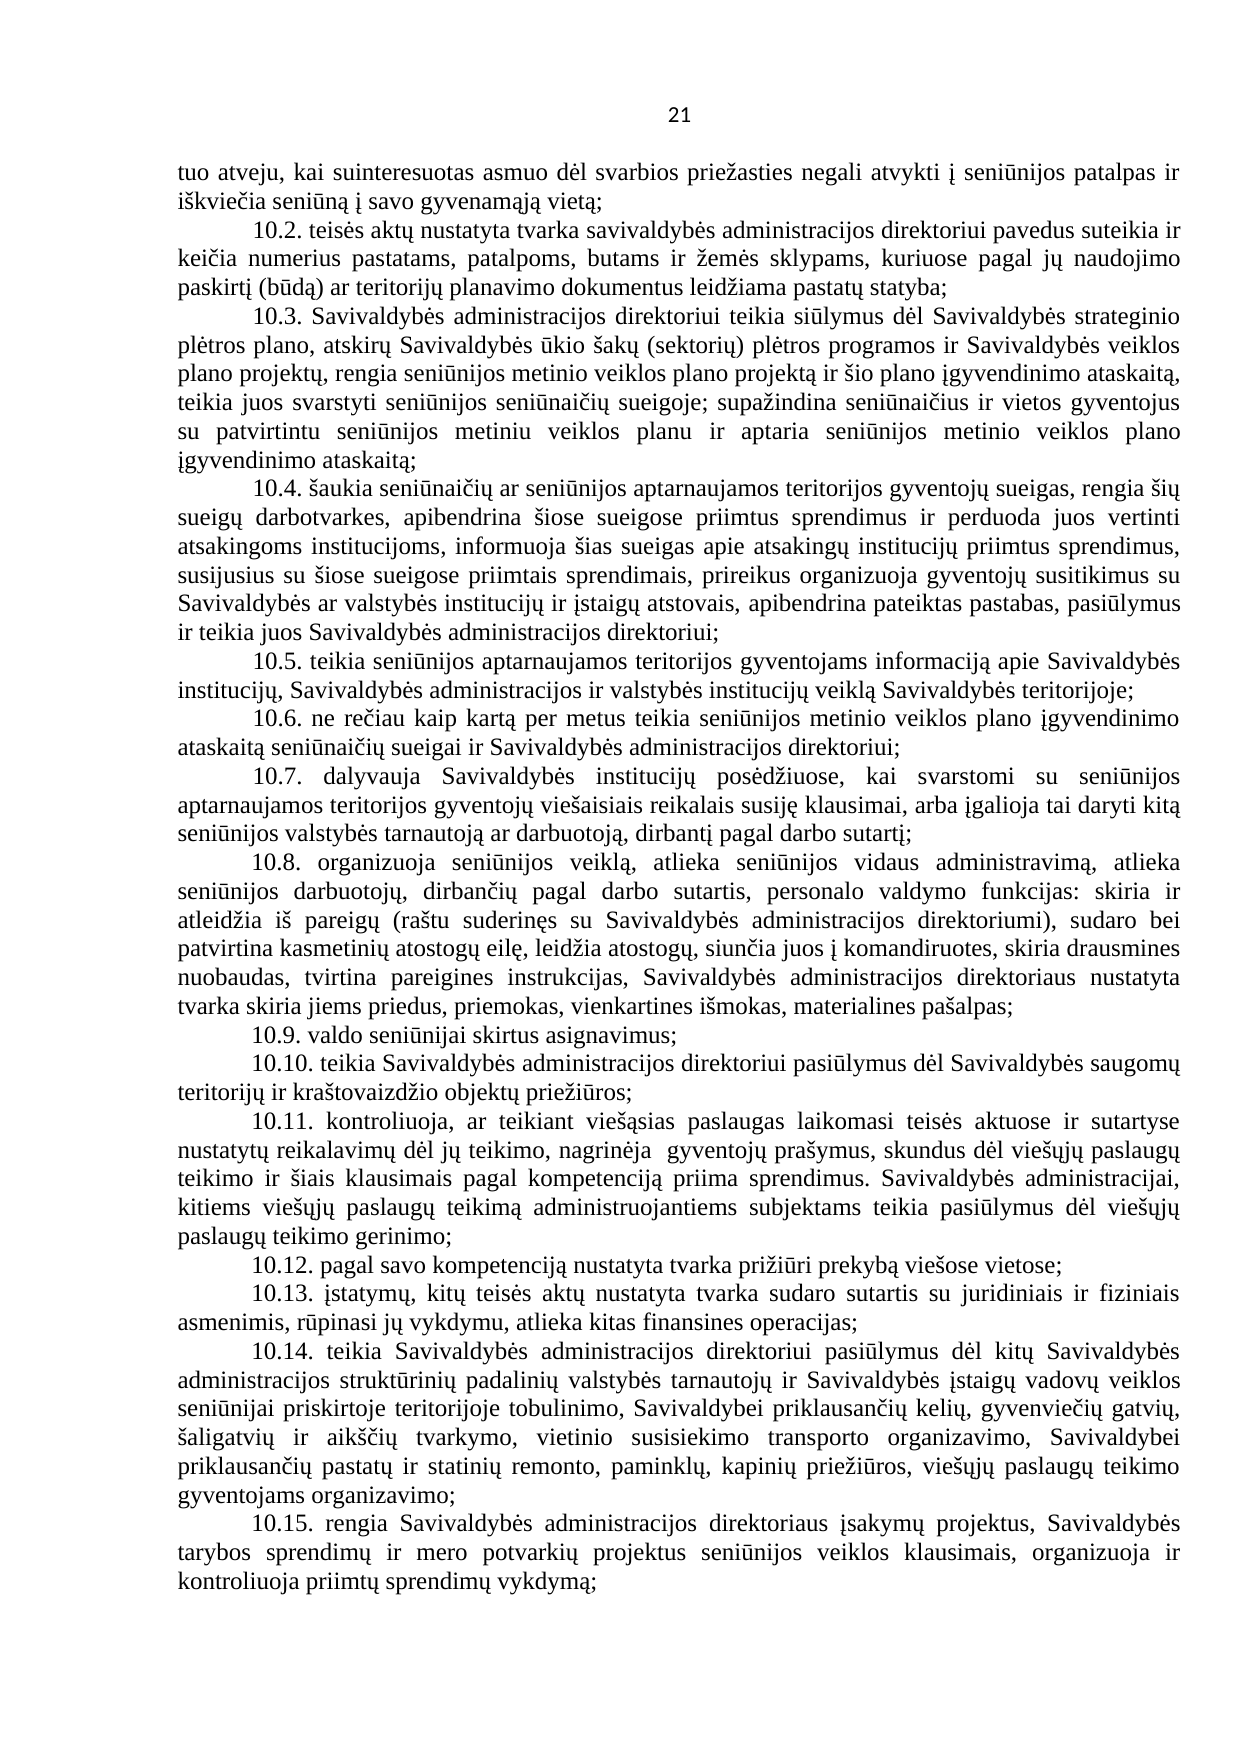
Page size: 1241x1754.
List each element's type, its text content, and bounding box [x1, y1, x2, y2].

text 10.11. kontroliuoja, ar teikiant viešąsias paslaugas laikomasi teisės aktuose ir sutartyse nustatytų reikalavimų dėl jų teikimo, nagrinėja gyventojų prašymus, skundus dėl viešųjų paslaugų teikimo ir šiais klausimais pagal kompetenciją priima sprendimus. Savivaldybės administracijai, kitiems viešųjų paslaugų teikimą administruojantiems subjektams teikia pasiūlymus dėl viešųjų paslaugų teikimo gerinimo; [177, 1106, 1181, 1250]
text 10.10. teikia Savivaldybės administracijos direktoriui pasiūlymus dėl Savivaldybės saugomų teritorijų ir kraštovaizdžio objektų priežiūros; [177, 1048, 1181, 1106]
text 10.15. rengia Savivaldybės administracijos direktoriaus įsakymų projektus, Savivaldybės tarybos sprendimų ir mero potvarkių projektus seniūnijos veiklos klausimais, organizuoja ir kontroliuoja priimtų sprendimų vykdymą; [177, 1508, 1181, 1595]
text 10.13. įstatymų, kitų teisės aktų nustatyta tvarka sudaro sutartis su juridiniais ir fiziniais asmenimis, rūpinasi jų vykdymu, atlieka kitas finansines operacijas; [177, 1278, 1181, 1336]
text 10.3. Savivaldybės administracijos direktoriui teikia siūlymus dėl Savivaldybės strateginio plėtros plano, atskirų Savivaldybės ūkio šakų (sektorių) plėtros programos ir Savivaldybės veiklos plano projektų, rengia seniūnijos metinio veiklos plano projektą ir šio plano įgyvendinimo ataskaitą, teikia juos svarstyti seniūnijos seniūnaičių sueigoje; supažindina seniūnaičius ir vietos gyventojus su patvirtintu seniūnijos metiniu veiklos planu ir aptaria seniūnijos metinio veiklos plano įgyvendinimo ataskaitą; [177, 301, 1181, 473]
text 10.5. teikia seniūnijos aptarnaujamos teritorijos gyventojams informaciją apie Savivaldybės institucijų, Savivaldybės administracijos ir valstybės institucijų veiklą Savivaldybės teritorijoje; [177, 646, 1181, 703]
text 10.8. organizuoja seniūnijos veiklą, atlieka seniūnijos vidaus administravimą, atlieka seniūnijos darbuotojų, dirbančių pagal darbo sutartis, personalo valdymo funkcijas: skiria ir atleidžia iš pareigų (raštu suderinęs su Savivaldybės administracijos direktoriumi), sudaro bei patvirtina kasmetinių atostogų eilę, leidžia atostogų, siunčia juos į komandiruotes, skiria drausmines nuobaudas, tvirtina pareigines instrukcijas, Savivaldybės administracijos direktoriaus nustatyta tvarka skiria jiems priedus, priemokas, vienkartines išmokas, materialines pašalpas; [177, 847, 1181, 1020]
text 10.2. teisės aktų nustatyta tvarka savivaldybės administracijos direktoriui pavedus suteikia ir keičia numerius pastatams, patalpoms, butams ir žemės sklypams, kuriuose pagal jų naudojimo paskirtį (būdą) ar teritorijų planavimo dokumentus leidžiama pastatų statyba; [177, 215, 1181, 301]
text 10.6. ne rečiau kaip kartą per metus teikia seniūnijos metinio veiklos plano įgyvendinimo ataskaitą seniūnaičių sueigai ir Savivaldybės administracijos direktoriui; [177, 703, 1181, 761]
text 10.9. valdo seniūnijai skirtus asignavimus; [177, 1020, 1181, 1048]
text 10.14. teikia Savivaldybės administracijos direktoriui pasiūlymus dėl kitų Savivaldybės administracijos struktūrinių padalinių valstybės tarnautojų ir Savivaldybės įstaigų vadovų veiklos seniūnijai priskirtoje teritorijoje tobulinimo, Savivaldybei priklausančių kelių, gyvenviečių gatvių, šaligatvių ir aikščių tvarkymo, vietinio susisiekimo transporto organizavimo, Savivaldybei priklausančių pastatų ir statinių remonto, paminklų, kapinių priežiūros, viešųjų paslaugų teikimo gyventojams organizavimo; [177, 1336, 1181, 1508]
text 10.12. pagal savo kompetenciją nustatyta tvarka prižiūri prekybą viešose vietose; [177, 1250, 1181, 1278]
text 10.4. šaukia seniūnaičių ar seniūnijos aptarnaujamos teritorijos gyventojų sueigas, rengia šių sueigų darbotvarkes, apibendrina šiose sueigose priimtus sprendimus ir perduoda juos vertinti atsakingoms institucijoms, informuoja šias sueigas apie atsakingų institucijų priimtus sprendimus, susijusius su šiose sueigose priimtais sprendimais, prireikus organizuoja gyventojų susitikimus su Savivaldybės ar valstybės institucijų ir įstaigų atstovais, apibendrina pateiktas pastabas, pasiūlymus ir teikia juos Savivaldybės administracijos direktoriui; [177, 473, 1181, 646]
text 10.7. dalyvauja Savivaldybės institucijų posėdžiuose, kai svarstomi su seniūnijos aptarnaujamos teritorijos gyventojų viešaisiais reikalais susiję klausimai, arba įgalioja tai daryti kitą seniūnijos valstybės tarnautoją ar darbuotoją, dirbantį pagal darbo sutartį; [177, 761, 1181, 847]
text tuo atveju, kai suinteresuotas asmuo dėl svarbios priežasties negali atvykti į seniūnijos patalpas ir iškviečia seniūną į savo gyvenamąją vietą; [177, 157, 1181, 215]
